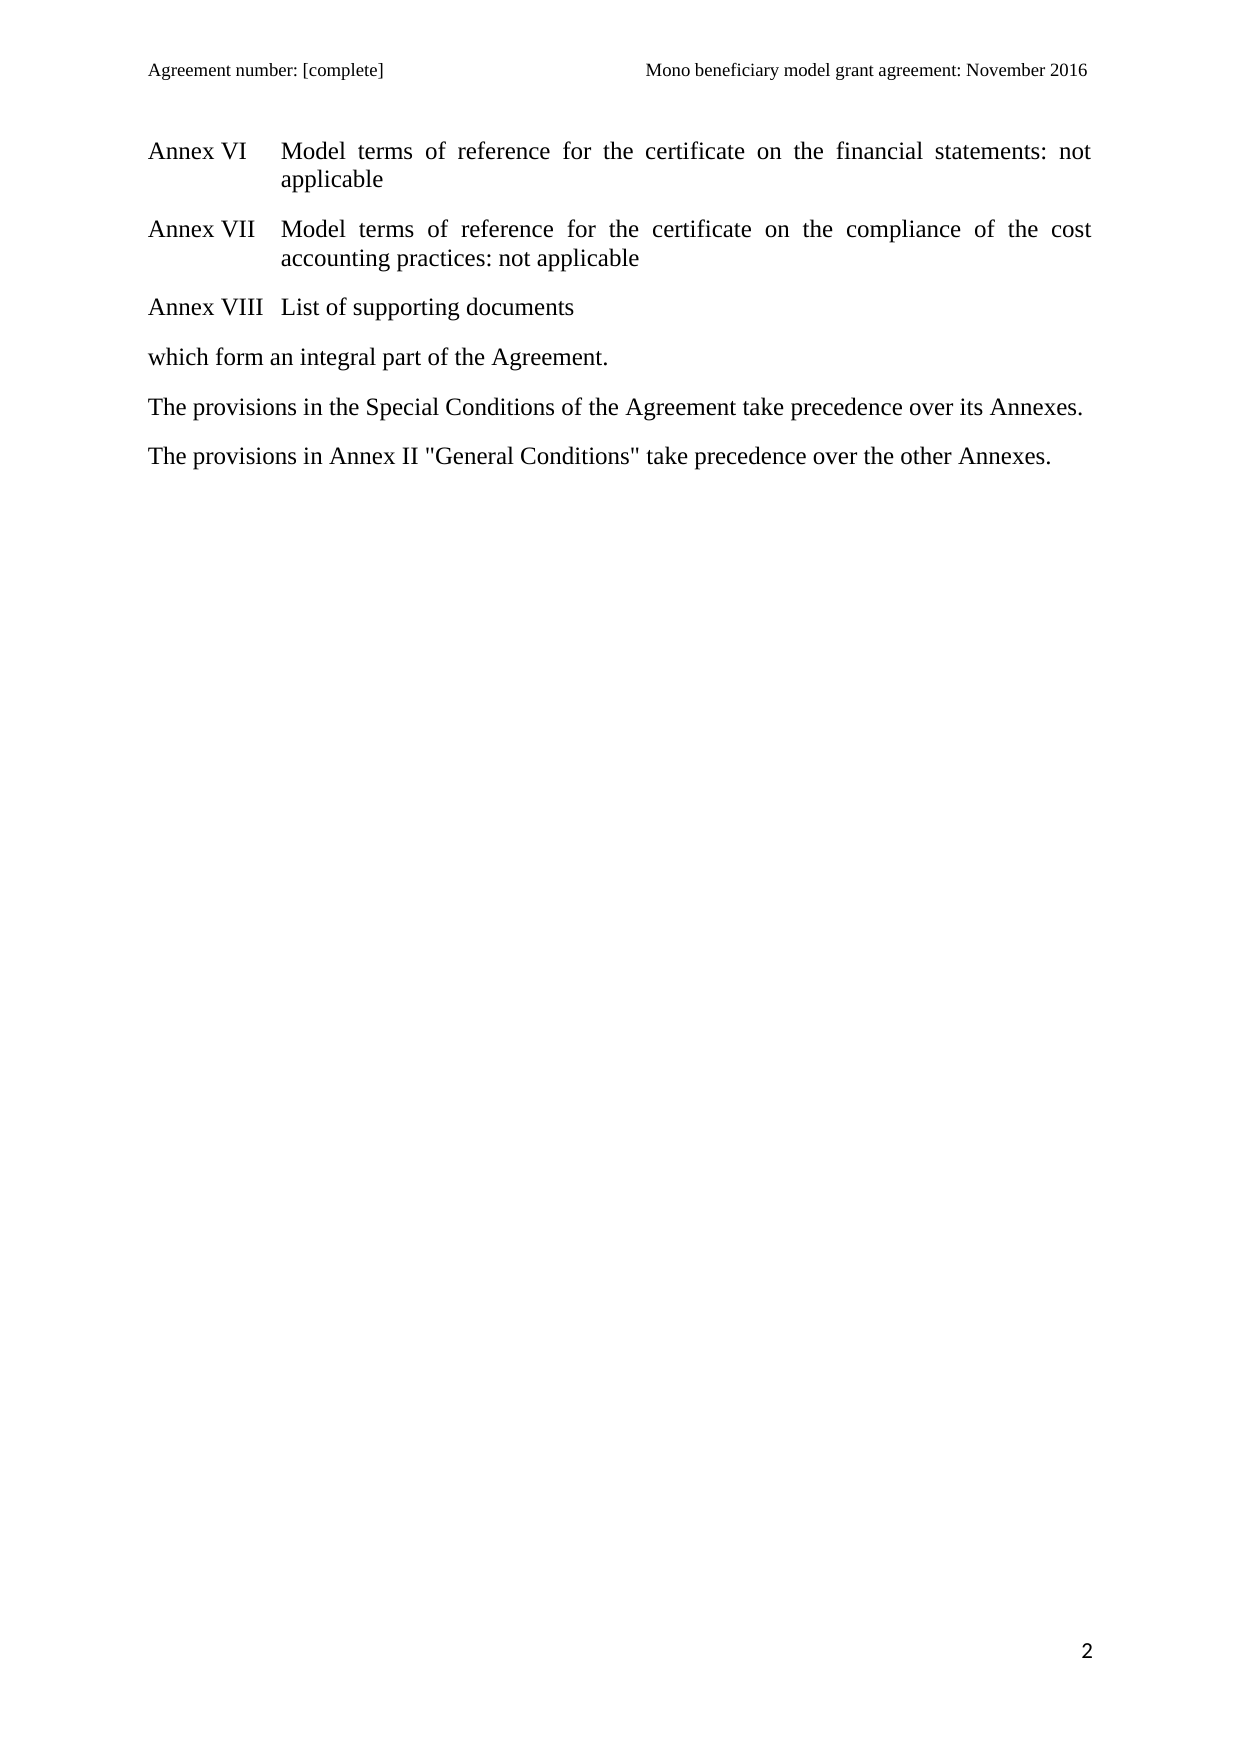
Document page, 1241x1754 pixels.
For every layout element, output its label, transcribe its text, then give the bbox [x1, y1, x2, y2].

text The provisions in Annex II "General Conditions" take precedence over the other Annexes. [148, 441, 1092, 470]
text The provisions in the Special Conditions of the Agreement take precedence over its Annexes. [148, 392, 1092, 420]
text which form an integral part of the Agreement. [148, 342, 1092, 371]
text Annex VII Model terms of reference for the certificate on the compliance of the cost accounting practices: not applicable [148, 214, 1092, 272]
text Annex VI Model terms of reference for the certificate on the financial statements: not applicable [148, 136, 1092, 193]
text Annex VIII List of supporting documents [148, 292, 1092, 321]
